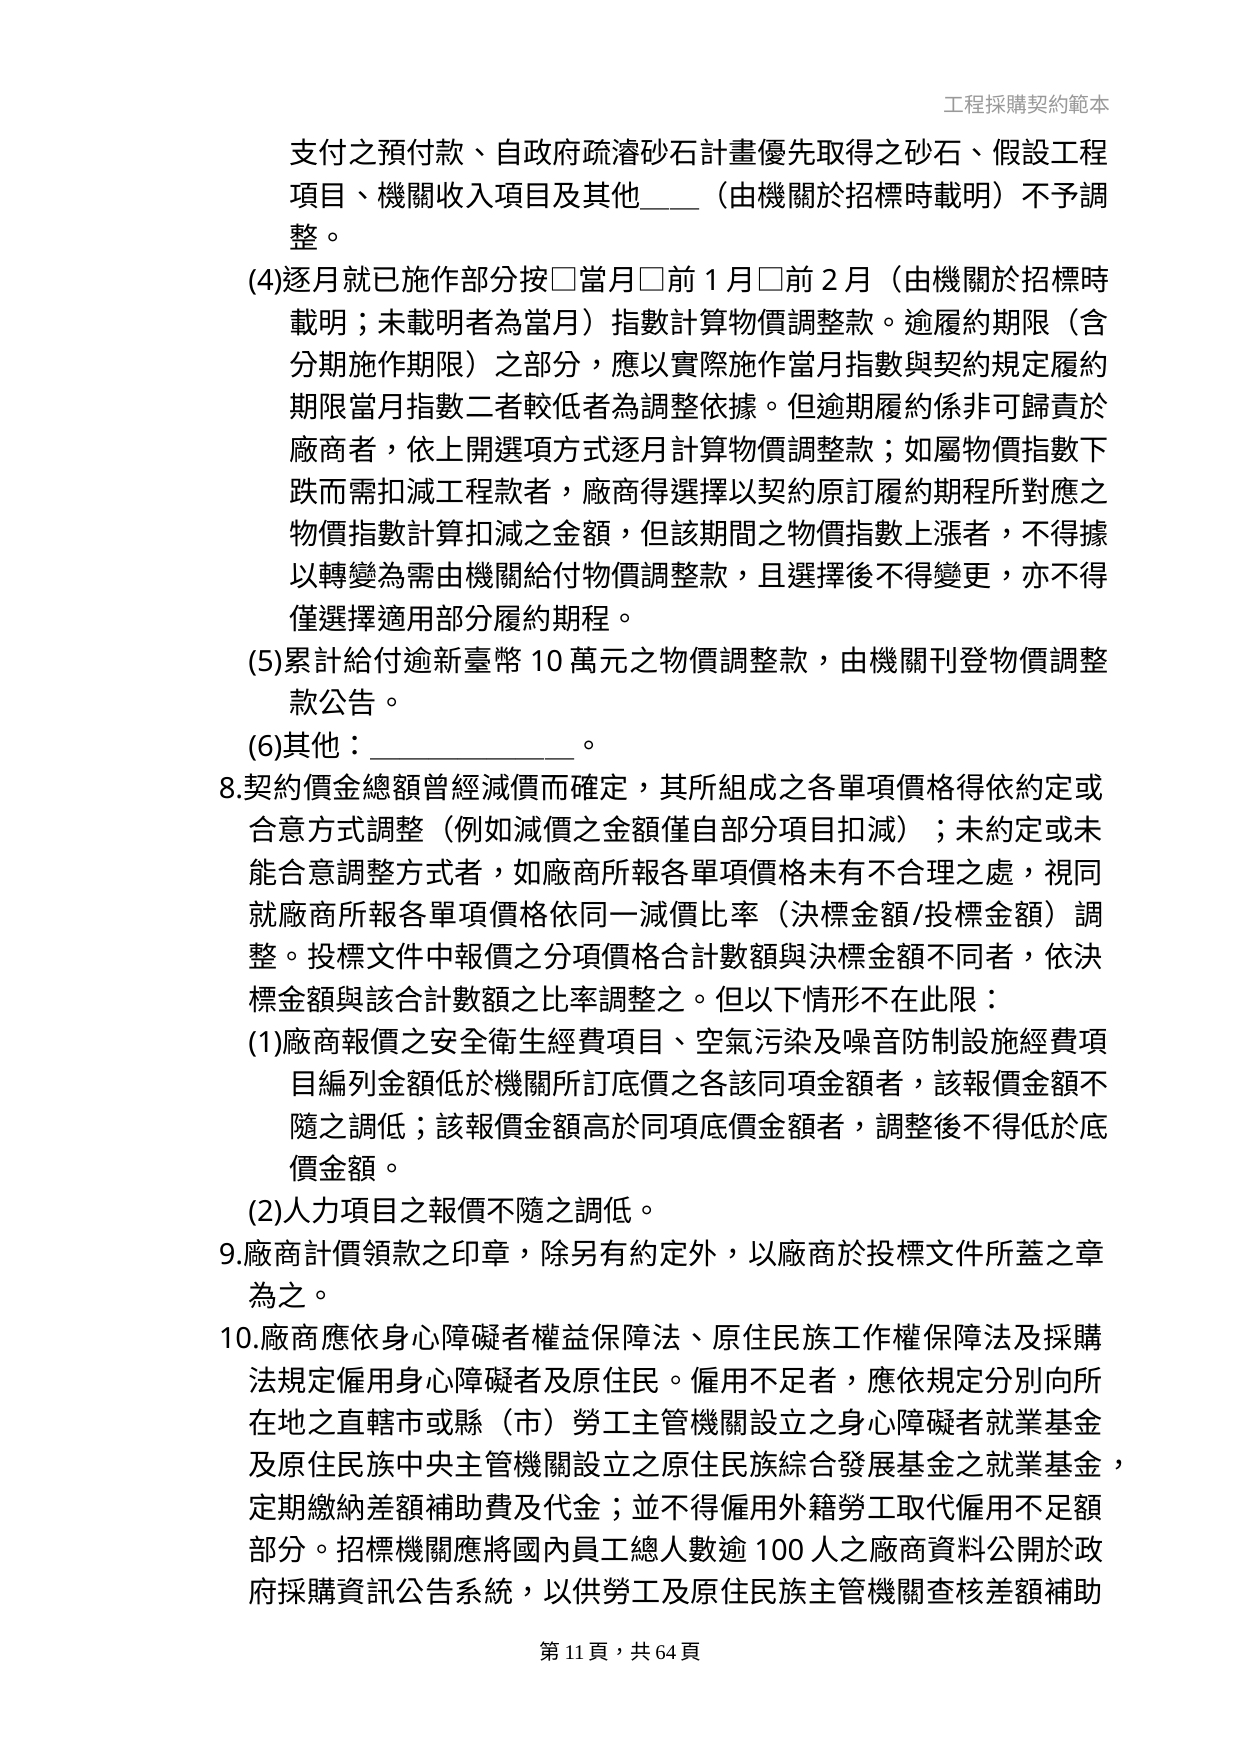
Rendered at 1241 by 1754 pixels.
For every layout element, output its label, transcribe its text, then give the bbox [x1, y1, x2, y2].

text (2)人力項目之報價不隨之調低。 [248, 1188, 1110, 1230]
text 9.廠商計價領款之印章，除另有約定外，以廠商於投標文件所蓋之章為之。 [218, 1230, 1104, 1315]
text (4)逐月就已施作部分按□當月□前1月□前2月（由機關於招標時載明；未載明者為當月）指數計算物價調整款。逾履約期限（含分期施作期限）之部分，應以實際施作當月指數與契約規定履約期限當月指數二者較低者為調整依據。但逾期履約係非可歸責於廠商者，依上開選項方式逐月計算物價調整款；如屬物價指數下跌而需扣減工程款者，廠商得選擇以契約原訂履約期程所對應之物價指數計算扣減之金額，但該期間之物價指數上漲者，不得據以轉變為需由機關給付物價調整款，且選擇後不得變更，亦不得僅選擇適用部分履約期程。 [248, 257, 1110, 637]
text (1)廠商報價之安全衛生經費項目、空氣污染及噪音防制設施經費項目編列金額低於機關所訂底價之各該同項金額者，該報價金額不隨之調低；該報價金額高於同項底價金額者，調整後不得低於底價金額。 [248, 1018, 1110, 1188]
text 支付之預付款、自政府疏濬砂石計畫優先取得之砂石、假設工程項目、機關收入項目及其他＿＿（由機關於招標時載明）不予調整。 [248, 130, 1110, 257]
text (5)累計給付逾新臺幣10萬元之物價調整款，由機關刊登物價調整款公告。 [248, 637, 1110, 722]
text (6)其他：＿＿＿＿＿＿＿。 [248, 722, 1110, 764]
text 10.廠商應依身心障礙者權益保障法、原住民族工作權保障法及採購法規定僱用身心障礙者及原住民。僱用不足者，應依規定分別向所在地之直轄市或縣（市）勞工主管機關設立之身心障礙者就業基金及原住民族中央主管機關設立之原住民族綜合發展基金之就業基金，定期繳納差額補助費及代金；並不得僱用外籍勞工取代僱用不足額部分。招標機關應將國內員工總人數逾100人之廠商資料公開於政府採購資訊公告系統，以供勞工及原住民族主管機關查核差額補助費及代金繳納情形，招標機關不另辦理查核。 [218, 1315, 1104, 1611]
text 8.契約價金總額曾經減價而確定，其所組成之各單項價格得依約定或合意方式調整（例如減價之金額僅自部分項目扣減）；未約定或未能合意調整方式者，如廠商所報各單項價格未有不合理之處，視同就廠商所報各單項價格依同一減價比率（決標金額/投標金額）調整。投標文件中報價之分項價格合計數額與決標金額不同者，依決標金額與該合計數額之比率調整之。但以下情形不在此限： [218, 764, 1104, 1018]
